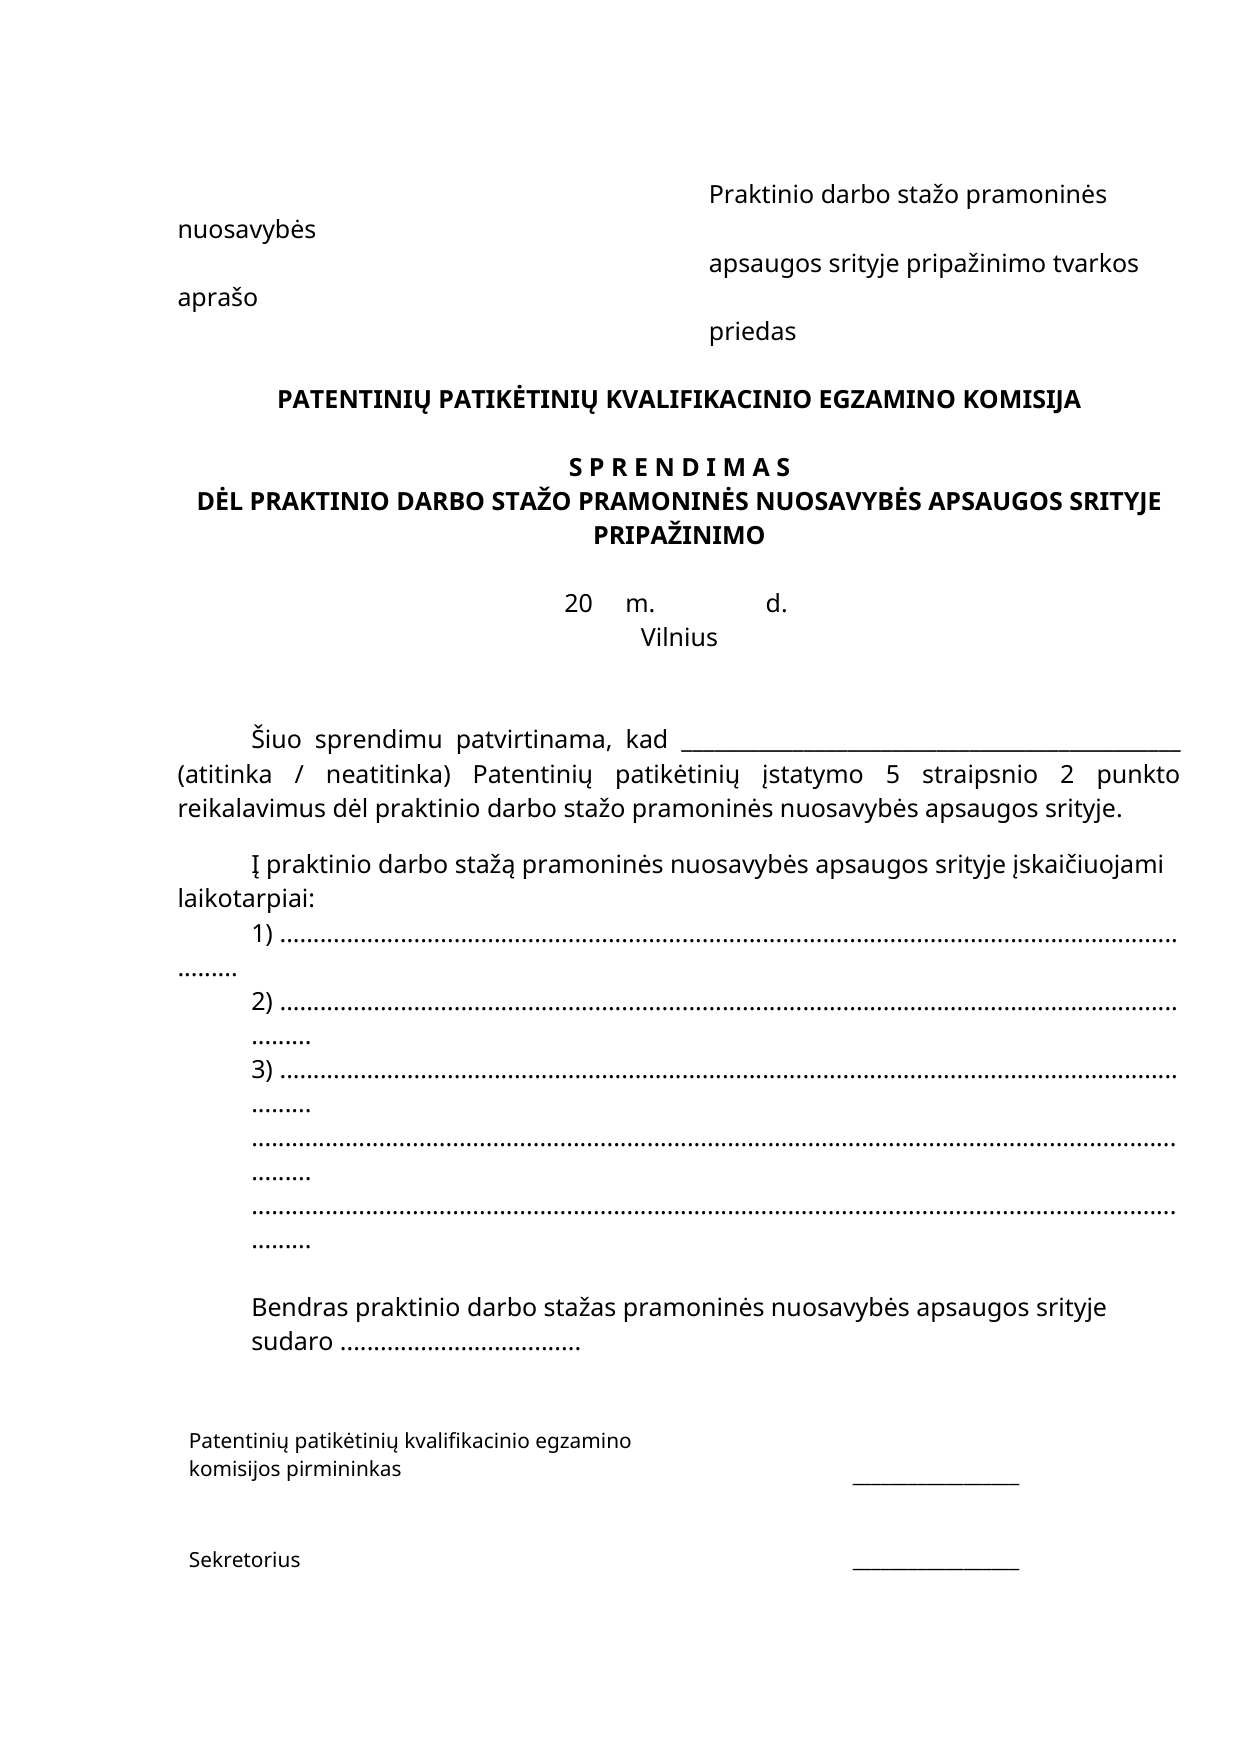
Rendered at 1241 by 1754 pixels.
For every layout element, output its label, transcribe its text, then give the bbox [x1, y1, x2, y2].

text 3) ............................................................................................................................................... [251, 1051, 1181, 1119]
text priedas [177, 313, 1181, 347]
text PATENTINIŲ PATIKĖTINIŲ KVALIFIKACINIO EGZAMINO KOMISIJA [177, 382, 1181, 416]
text Vilnius [177, 620, 1181, 654]
text Šiuo sprendimu patvirtinama, kad _____________________________________________ (atitinka / neatitinka) Patentinių patikėtinių įstatymo 5 straipsnio 2 punkto reikalavimus dėl praktinio darbo stažo pramoninės nuosavybės apsaugos srityje. [177, 722, 1181, 824]
text apsaugos srityje pripažinimo tvarkos aprašo [177, 245, 1181, 313]
text DĖL PRAKTINIO DARBO STAŽO PRAMONINĖS NUOSAVYBĖS APSAUGOS SRITYJE PRIPAŽINIMO [177, 484, 1181, 552]
table_cell Sekretorius [189, 1511, 648, 1602]
text S P R E N D I M A S [177, 450, 1181, 484]
text Į praktinio darbo stažą pramoninės nuosavybės apsaugos srityje įskaičiuojami laikotarpiai: [177, 847, 1181, 915]
text ................................................................................................................................................... [251, 1119, 1181, 1188]
text Bendras praktinio darbo stažas pramoninės nuosavybės apsaugos srityje sudaro .................................... [251, 1290, 1181, 1358]
text ................................................................................................................................................... [251, 1188, 1181, 1256]
text 1) ............................................................................................................................................... [177, 915, 1181, 983]
table_header __________________ [648, 1426, 1118, 1511]
text Praktinio darbo stažo pramoninės nuosavybės [177, 177, 1181, 245]
text 20 m. d. [177, 586, 1181, 620]
text 2) ............................................................................................................................................... [251, 983, 1181, 1051]
table_header Patentinių patikėtinių kvalifikacinio egzamino komisijos pirmininkas [189, 1426, 648, 1511]
table_cell __________________ [648, 1511, 1118, 1602]
